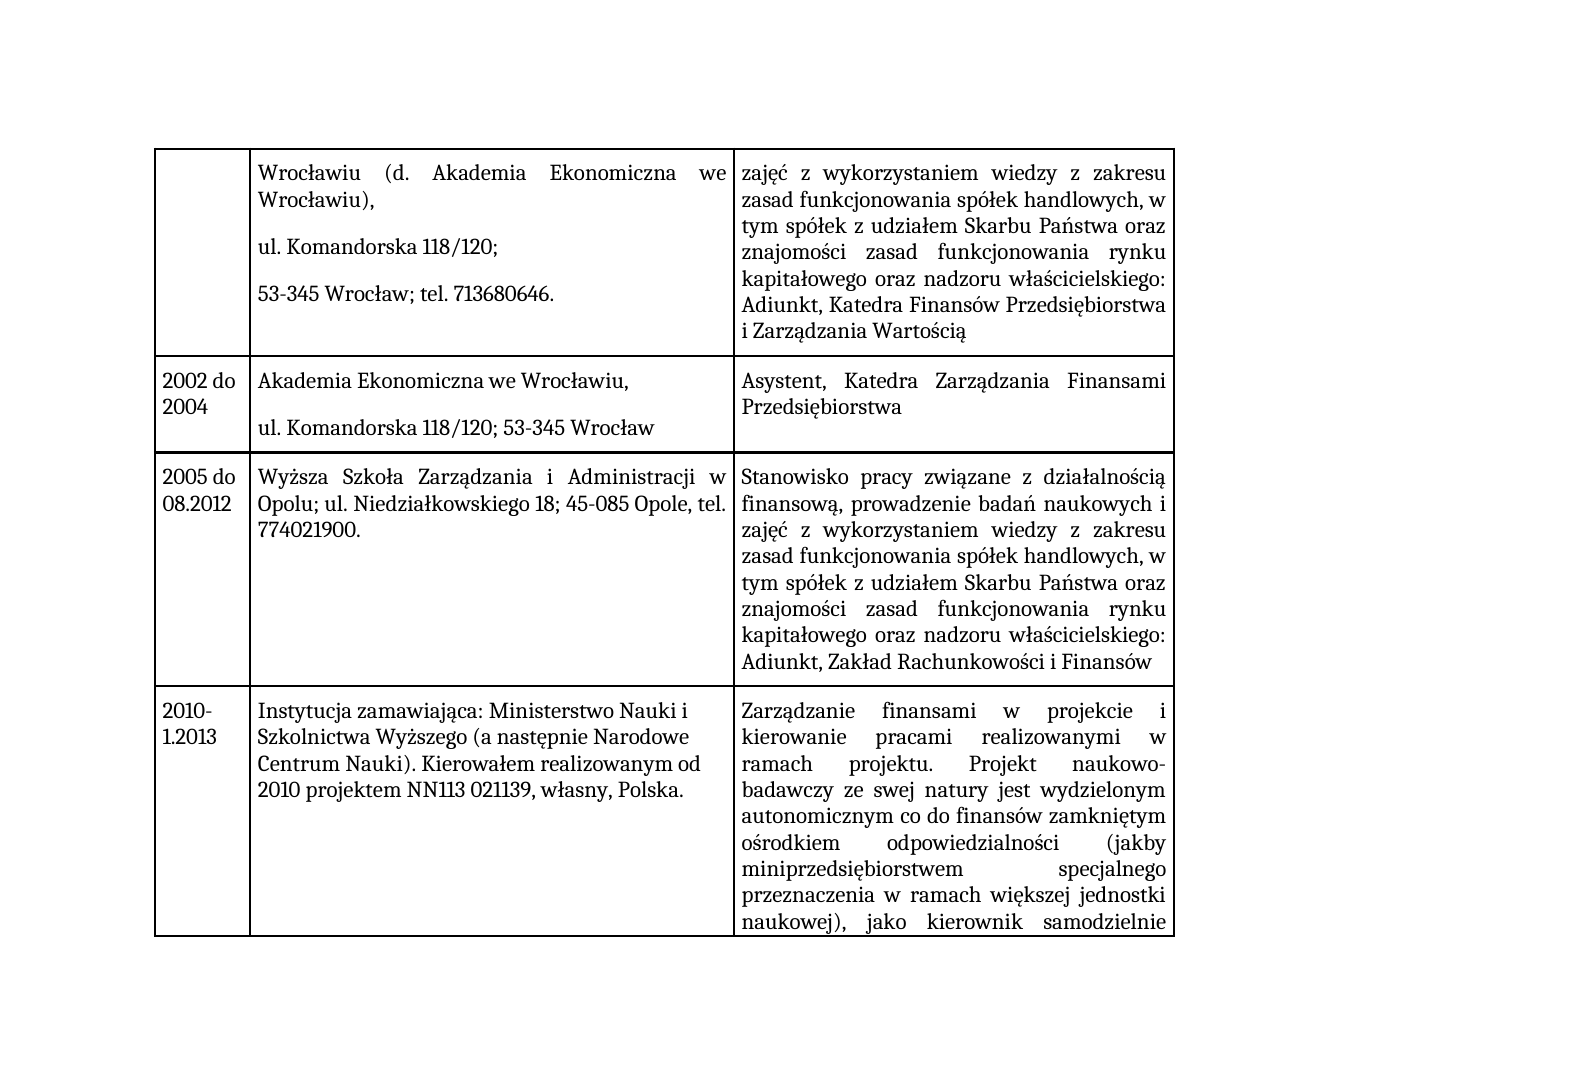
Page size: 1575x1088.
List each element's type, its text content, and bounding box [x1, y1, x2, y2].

table_cell Instytucja zamawiająca: Ministerstwo Nauki i Szkolnictwa Wyższego (a następnie Narodowe Centrum Nauki). Kierowałem realizowanym od 2010 projektem NN113 021139, własny, Polska. [251, 687, 733, 935]
table_cell Wyższa Szkoła Zarządzania i Administracji w Opolu; ul. Niedziałkowskiego 18; 45-085 Opole, tel. 774021900. [251, 454, 733, 685]
table_cell 2010-1.2013 [156, 687, 249, 935]
table_cell Wrocławiu (d. Akademia Ekonomiczna we Wrocławiu), ul. Komandorska 118/120; 53-345 Wrocław; tel. 713680646. [251, 150, 733, 355]
table_cell Stanowisko pracy związane z działalnością finansową, prowadzenie badań naukowych i zajęć z wykorzystaniem wiedzy z zakresu zasad funkcjonowania spółek handlowych, w tym spółek z udziałem Skarbu Państwa oraz znajomości zasad funkcjonowania rynku kapitałowego oraz nadzoru właścicielskiego: Adiunkt, Zakład Rachunkowości i Finansów [735, 454, 1173, 685]
table_cell zajęć z wykorzystaniem wiedzy z zakresu zasad funkcjonowania spółek handlowych, w tym spółek z udziałem Skarbu Państwa oraz znajomości zasad funkcjonowania rynku kapitałowego oraz nadzoru właścicielskiego: Adiunkt, Katedra Finansów Przedsiębiorstwa i Zarządzania Wartością [735, 150, 1173, 355]
table_cell [156, 150, 249, 355]
table_cell 2005 do 08.2012 [156, 454, 249, 685]
table_cell Asystent, Katedra Zarządzania Finansami Przedsiębiorstwa [735, 357, 1173, 451]
table_cell Akademia Ekonomiczna we Wrocławiu, ul. Komandorska 118/120; 53-345 Wrocław [251, 357, 733, 451]
table_cell Zarządzanie finansami w projekcie i kierowanie pracami realizowanymi w ramach projektu. Projekt naukowo-badawczy ze swej natury jest wydzielonym autonomicznym co do finansów zamkniętym ośrodkiem odpowiedzialności (jakby miniprzedsiębiorstwem specjalnego przeznaczenia w ramach większej jednostki naukowej), jako kierownik samodzielnie [735, 687, 1173, 935]
table_cell 2002 do 2004 [156, 357, 249, 451]
